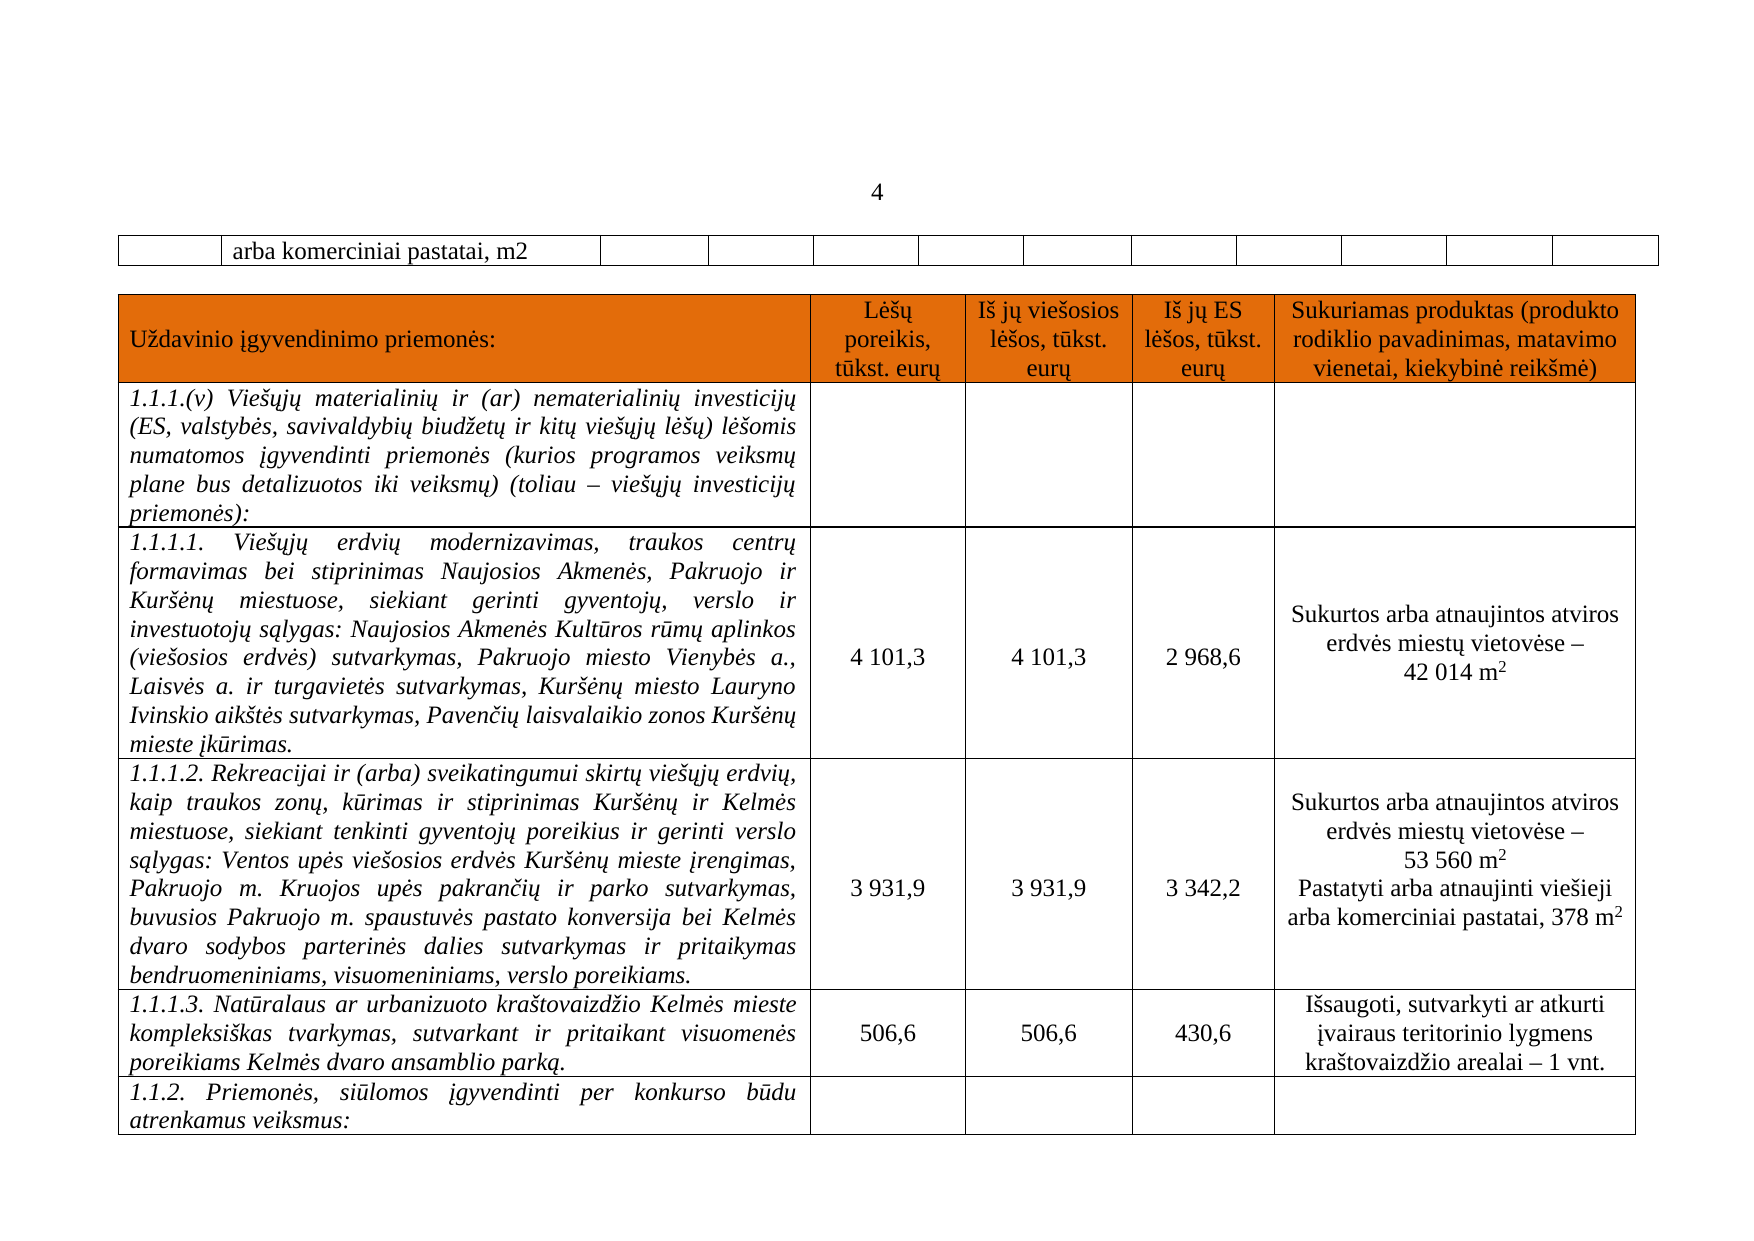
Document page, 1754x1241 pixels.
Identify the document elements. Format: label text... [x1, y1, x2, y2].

table_cell [1133, 1077, 1274, 1134]
table_header Iš jų ES lėšos, tūkst. eurų [1133, 295, 1274, 382]
table_cell 1.1.1.(v) Viešųjų materialinių ir (ar) nematerialinių investicijų (ES, valstybės, savivaldybių biudžetų ir kitų viešųjų lėšų) lėšomis numatomos įgyvendinti priemonės (kurios programos veiksmų plane bus detalizuotos iki veiksmų) (toliau – viešųjų investicijų priemonės): [119, 383, 810, 526]
table_cell [1024, 236, 1131, 264]
table_cell [1275, 1077, 1635, 1134]
table_cell [811, 1077, 965, 1134]
table_cell 4 101,3 [811, 528, 965, 757]
table_cell [1553, 236, 1658, 264]
table_cell [966, 383, 1132, 526]
table_cell [814, 236, 918, 264]
table_cell 1.1.1.1. Viešųjų erdvių modernizavimas, traukos centrų formavimas bei stiprinimas Naujosios Akmenės, Pakruojo ir Kuršėnų miestuose, siekiant gerinti gyventojų, verslo ir investuotojų sąlygas: Naujosios Akmenės Kultūros rūmų aplinkos (viešosios erdvės) sutvarkymas, Pakruojo miesto Vienybės a., Laisvės a. ir turgavietės sutvarkymas, Kuršėnų miesto Lauryno Ivinskio aikštės sutvarkymas, Pavenčių laisvalaikio zonos Kuršėnų mieste įkūrimas. [119, 528, 810, 757]
table_cell 506,6 [811, 990, 965, 1076]
table_cell [709, 236, 813, 264]
table_cell [1133, 383, 1274, 526]
table_header Iš jų viešosios lėšos, tūkst. eurų [966, 295, 1132, 382]
table_header Sukuriamas produktas (produkto rodiklio pavadinimas, matavimo vienetai, kiekybinė reikšmė) [1275, 295, 1635, 382]
table_cell [1275, 383, 1635, 526]
table_cell [601, 236, 708, 264]
table_cell 1.1.1.3. Natūralaus ar urbanizuoto kraštovaizdžio Kelmės mieste kompleksiškas tvarkymas, sutvarkant ir pritaikant visuomenės poreikiams Kelmės dvaro ansamblio parką. [119, 990, 810, 1076]
table_cell [1132, 236, 1236, 264]
table_cell 506,6 [966, 990, 1132, 1076]
table_cell 3 931,9 [811, 759, 965, 988]
table_header Uždavinio įgyvendinimo priemonės: [119, 295, 810, 382]
table_cell [919, 236, 1023, 264]
table_cell [1447, 236, 1552, 264]
table_cell 3 342,2 [1133, 759, 1274, 988]
table_cell 1.1.2. Priemonės, siūlomos įgyvendinti per konkurso būdu atrenkamus veiksmus: [119, 1077, 810, 1134]
table_cell [1237, 236, 1341, 264]
table_cell 2 968,6 [1133, 528, 1274, 757]
table_cell 430,6 [1133, 990, 1274, 1076]
table_cell Išsaugoti, sutvarkyti ar atkurti įvairaus teritorinio lygmens kraštovaizdžio arealai – 1 vnt. [1275, 990, 1635, 1076]
table_cell [811, 383, 965, 526]
table_cell 4 101,3 [966, 528, 1132, 757]
table_cell [966, 1077, 1132, 1134]
table_cell 1.1.1.2. Rekreacijai ir (arba) sveikatingumui skirtų viešųjų erdvių, kaip traukos zonų, kūrimas ir stiprinimas Kuršėnų ir Kelmės miestuose, siekiant tenkinti gyventojų poreikius ir gerinti verslo sąlygas: Ventos upės viešosios erdvės Kuršėnų mieste įrengimas, Pakruojo m. Kruojos upės pakrančių ir parko sutvarkymas, buvusios Pakruojo m. spaustuvės pastato konversija bei Kelmės dvaro sodybos parterinės dalies sutvarkymas ir pritaikymas bendruomeniniams, visuomeniniams, verslo poreikiams. [119, 759, 810, 988]
table_cell arba komerciniai pastatai, m2 [222, 236, 600, 264]
table_cell [119, 236, 221, 264]
table_cell 3 931,9 [966, 759, 1132, 988]
table_header Lėšų poreikis, tūkst. eurų [811, 295, 965, 382]
table_cell [1342, 236, 1446, 264]
table_cell Sukurtos arba atnaujintos atviros erdvės miestų vietovėse – 53 560 m2 Pastatyti arba atnaujinti viešieji arba komerciniai pastatai, 378 m2 [1275, 759, 1635, 988]
table_cell Sukurtos arba atnaujintos atviros erdvės miestų vietovėse –42 014 m2 [1275, 528, 1635, 757]
